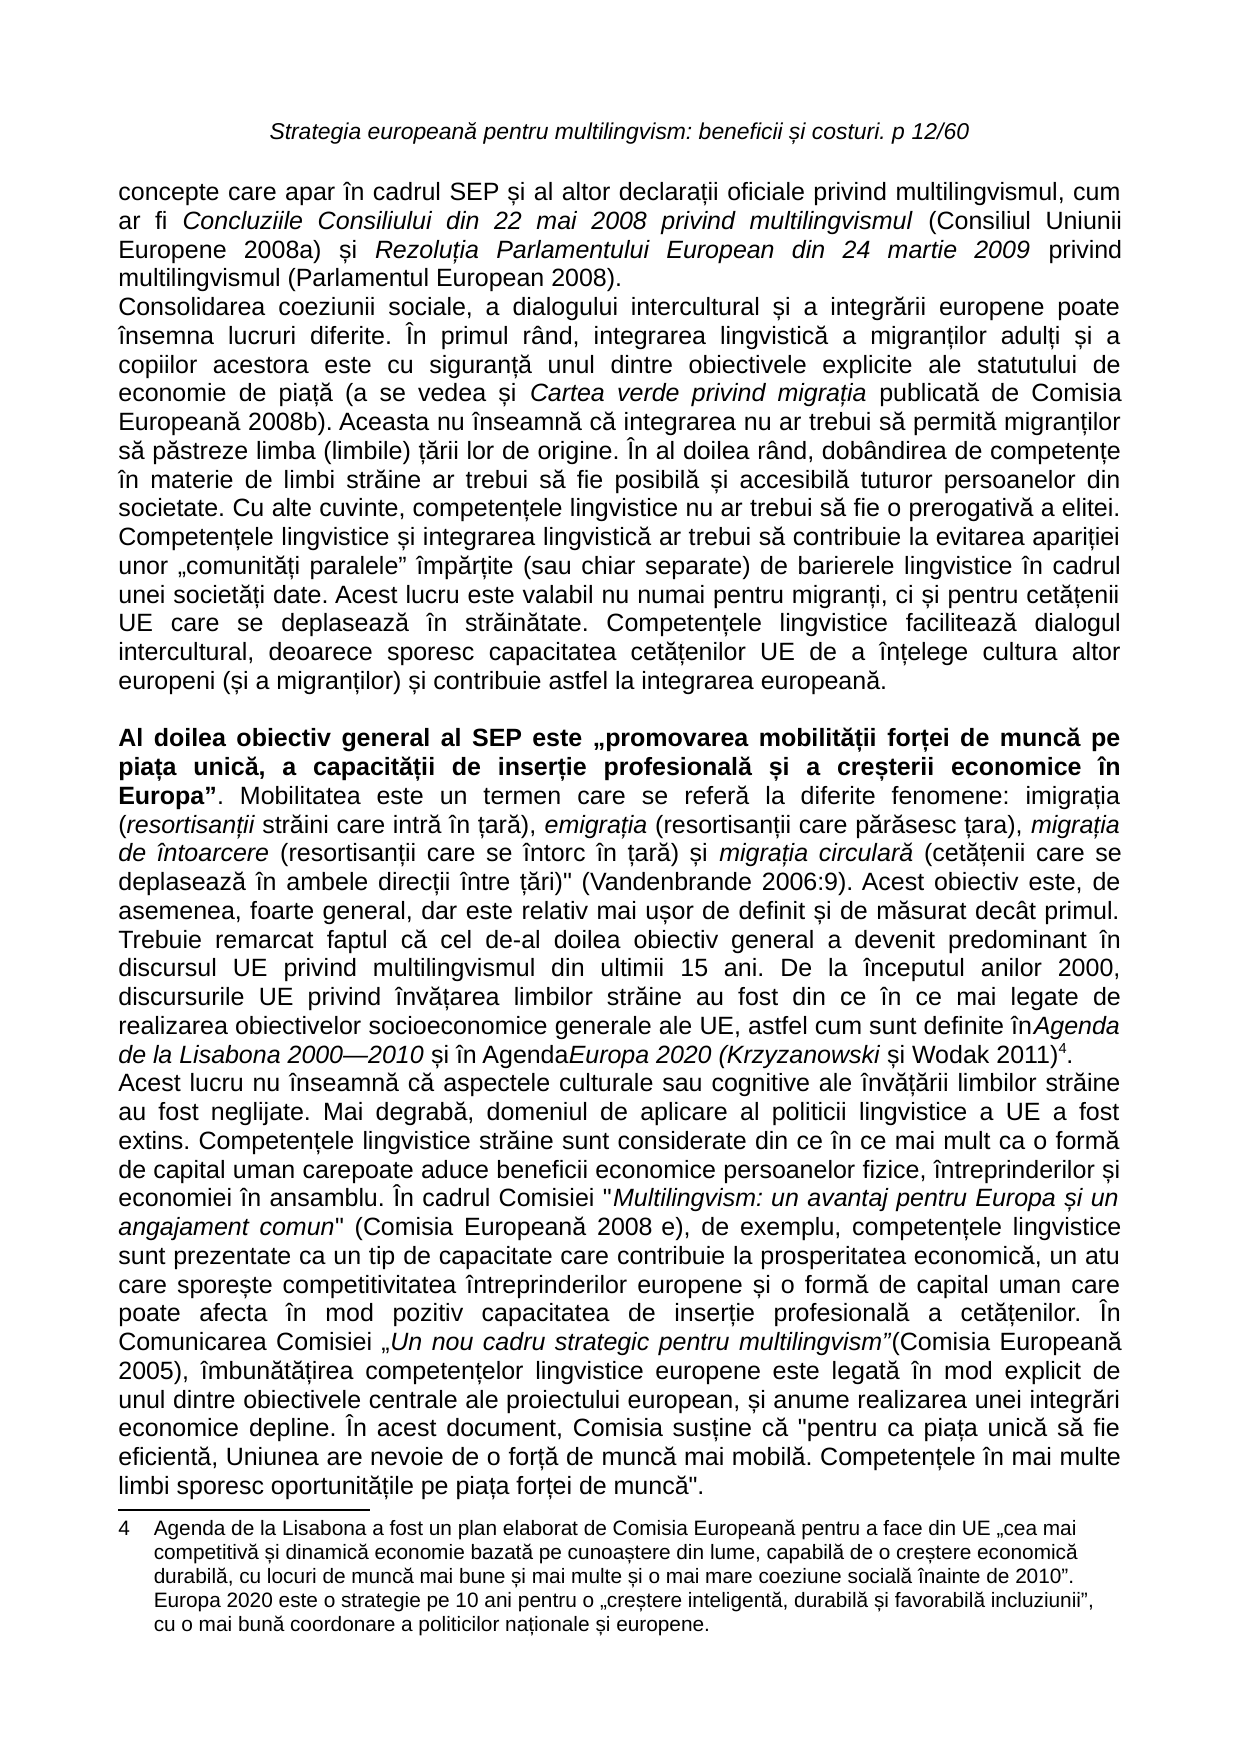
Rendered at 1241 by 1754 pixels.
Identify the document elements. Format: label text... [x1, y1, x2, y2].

text Al doilea obiectiv general al SEP este „promovarea mobilității forței de muncă pe piața unică, a capacității de inserție profesională și a creșterii economice în Europa”. Mobilitatea este un termen care se referă la diferite fenomene: imigrația (resortisanții străini care intră în țară), emigrația (resortisanții care părăsesc țara), migrația de întoarcere (resortisanții care se întorc în țară) și migrația circulară (cetățenii care se deplasează în ambele direcții între țări)" (Vandenbrande 2006:9). Acest obiectiv este, de asemenea, foarte general, dar este relativ mai ușor de definit și de măsurat decât primul. Trebuie remarcat faptul că cel de-al doilea obiectiv general a devenit predominant în discursul UE privind multilingvismul din ultimii 15 ani. De la începutul anilor 2000, discursurile UE privind învățarea limbilor străine au fost din ce în ce mai legate de realizarea obiectivelor socioeconomice generale ale UE, astfel cum sunt definite înAgenda de la Lisabona 2000—2010 și în AgendaEuropa 2020 (Krzyzanowski și Wodak 2011). [118, 723, 1122, 1068]
text Acest lucru nu înseamnă că aspectele culturale sau cognitive ale învățării limbilor străine au fost neglijate. Mai degrabă, domeniul de aplicare al politicii lingvistice a UE a fost extins. Competențele lingvistice străine sunt considerate din ce în ce mai mult ca o formă de capital uman carepoate aduce beneficii economice persoanelor fizice, întreprinderilor și economiei în ansamblu. În cadrul Comisiei "Multilingvism: un avantaj pentru Europa și un angajament comun" (Comisia Europeană 2008 e), de exemplu, competențele lingvistice sunt prezentate ca un tip de capacitate care contribuie la prosperitatea economică, un atu care sporește competitivitatea întreprinderilor europene și o formă de capital uman care poate afecta în mod pozitiv capacitatea de inserție profesională a cetățenilor. În Comunicarea Comisiei „Un nou cadru strategic pentru multilingvism”(Comisia Europeană 2005), îmbunătățirea competențelor lingvistice europene este legată în mod explicit de unul dintre obiectivele centrale ale proiectului european, și anume realizarea unei integrări economice depline. În acest document, Comisia susține că "pentru ca piața unică să fie eficientă, Uniunea are nevoie de o forță de muncă mai mobilă. Competențele în mai multe limbi sporesc oportunitățile pe piața forței de muncă". [118, 1068, 1122, 1499]
text Consolidarea coeziunii sociale, a dialogului intercultural și a integrării europene poate însemna lucruri diferite. În primul rând, integrarea lingvistică a migranților adulți și a copiilor acestora este cu siguranță unul dintre obiectivele explicite ale statutului de economie de piață (a se vedea și Cartea verde privind migrația publicată de Comisia Europeană 2008b). Aceasta nu înseamnă că integrarea nu ar trebui să permită migranților să păstreze limba (limbile) țării lor de origine. În al doilea rând, dobândirea de competențe în materie de limbi străine ar trebui să fie posibilă și accesibilă tuturor persoanelor din societate. Cu alte cuvinte, competențele lingvistice nu ar trebui să fie o prerogativă a elitei. Competențele lingvistice și integrarea lingvistică ar trebui să contribuie la evitarea apariției unor „comunități paralele” împărțite (sau chiar separate) de barierele lingvistice în cadrul unei societăți date. Acest lucru este valabil nu numai pentru migranți, ci și pentru cetățenii UE care se deplasează în străinătate. Competențele lingvistice facilitează dialogul intercultural, deoarece sporesc capacitatea cetățenilor UE de a înțelege cultura altor europeni (și a migranților) și contribuie astfel la integrarea europeană. [118, 292, 1122, 694]
text concepte care apar în cadrul SEP și al altor declarații oficiale privind multilingvismul, cum ar fi Concluziile Consiliului din 22 mai 2008 privind multilingvismul (Consiliul Uniunii Europene 2008a) și Rezoluția Parlamentului European din 24 martie 2009 privind multilingvismul (Parlamentul European 2008). [118, 177, 1122, 292]
text Agenda de la Lisabona a fost un plan elaborat de Comisia Europeană pentru a face din UE „cea mai competitivă și dinamică economie bazată pe cunoaștere din lume, capabilă de o creștere economică durabilă, cu locuri de muncă mai bune și mai multe și o mai mare coeziune socială înainte de 2010”. Europa 2020 este o strategie pe 10 ani pentru o „creștere inteligentă, durabilă și favorabilă incluziunii”, cu o mai bună coordonare a politicilor naționale și europene. [118, 1516, 1122, 1636]
